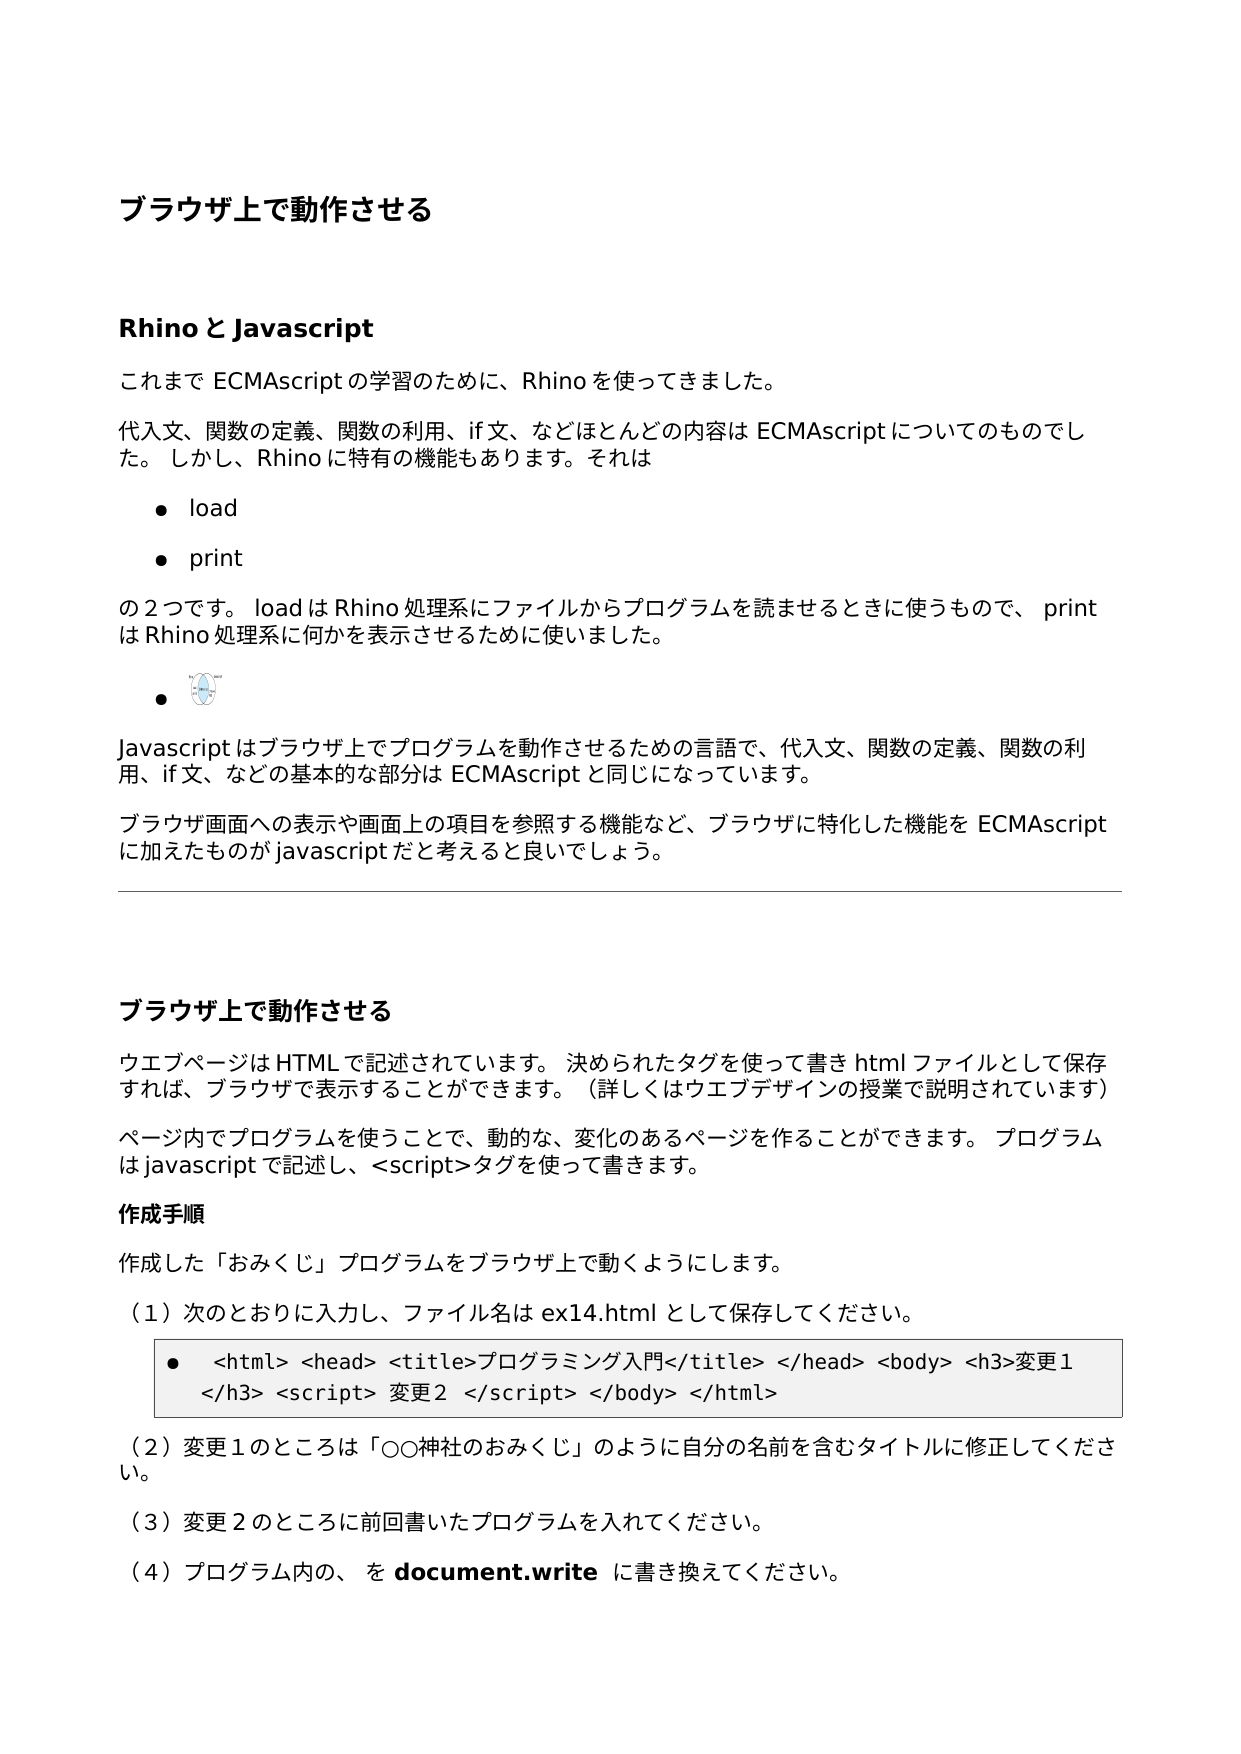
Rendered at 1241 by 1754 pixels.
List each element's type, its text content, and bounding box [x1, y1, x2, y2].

list print [153, 545, 1122, 572]
list <html> <head> <title>プログラミング入門</title> </head> <body> <h3>変更１</h3> <script> 変更２ </script> </body> </html> [155, 1340, 1122, 1417]
list load [153, 495, 1122, 522]
subtitle ブラウザ上で動作させる [118, 997, 1122, 1026]
text （３）変更2のところに前回書いたプログラムを入れてください。 [118, 1509, 1122, 1536]
text ページ内でプログラムを使うことで、動的な、変化のあるページを作ることができます。 プログラムはjavascriptで記述し、<script>タグを使って書きます。 [118, 1126, 1122, 1178]
text （１）次のとおりに入力し、ファイル名は ex14.html として保存してください。 [118, 1300, 1122, 1327]
text ウエブページはHTMLで記述されています。 決められたタグを使って書きhtmlファイルとして保存すれば、ブラウザで表示することができます。（詳しくはウエブデザインの授業で説明されています） [118, 1051, 1122, 1103]
text これまで ECMAscriptの学習のために、Rhinoを使ってきました。 [118, 368, 1122, 394]
picture [188, 672, 223, 706]
text 作成した「おみくじ」プログラムをブラウザ上で動くようにします。 [118, 1251, 1122, 1277]
text （２）変更１のところは「○○神社のおみくじ」のように自分の名前を含むタイトルに修正してください。 [118, 1435, 1122, 1486]
text の２つです。 loadはRhino処理系にファイルからプログラムを読ませるときに使うもので、 printはRhino処理系に何かを表示させるために使いました。 [118, 595, 1122, 649]
text Javascriptはブラウザ上でプログラムを動作させるための言語で、代入文、関数の定義、関数の利用、if文、などの基本的な部分は ECMAscriptと同じになっています。 [118, 735, 1122, 788]
text 代入文、関数の定義、関数の利用、if文、などほとんどの内容は ECMAscriptについてのものでした。 しかし、Rhinoに特有の機能もあります。それは [118, 418, 1122, 471]
subtitle RhinoとJavascript [118, 314, 1122, 344]
text ブラウザ画面への表示や画面上の項目を参照する機能など、ブラウザに特化した機能を ECMAscriptに加えたものがjavascriptだと考えると良いでしょう。 [118, 812, 1122, 865]
text 作成手順 [118, 1202, 1122, 1227]
text （４）プログラム内の、 を document.write に書き換えてください。 [118, 1559, 1122, 1586]
subtitle ブラウザ上で動作させる [118, 193, 1122, 227]
